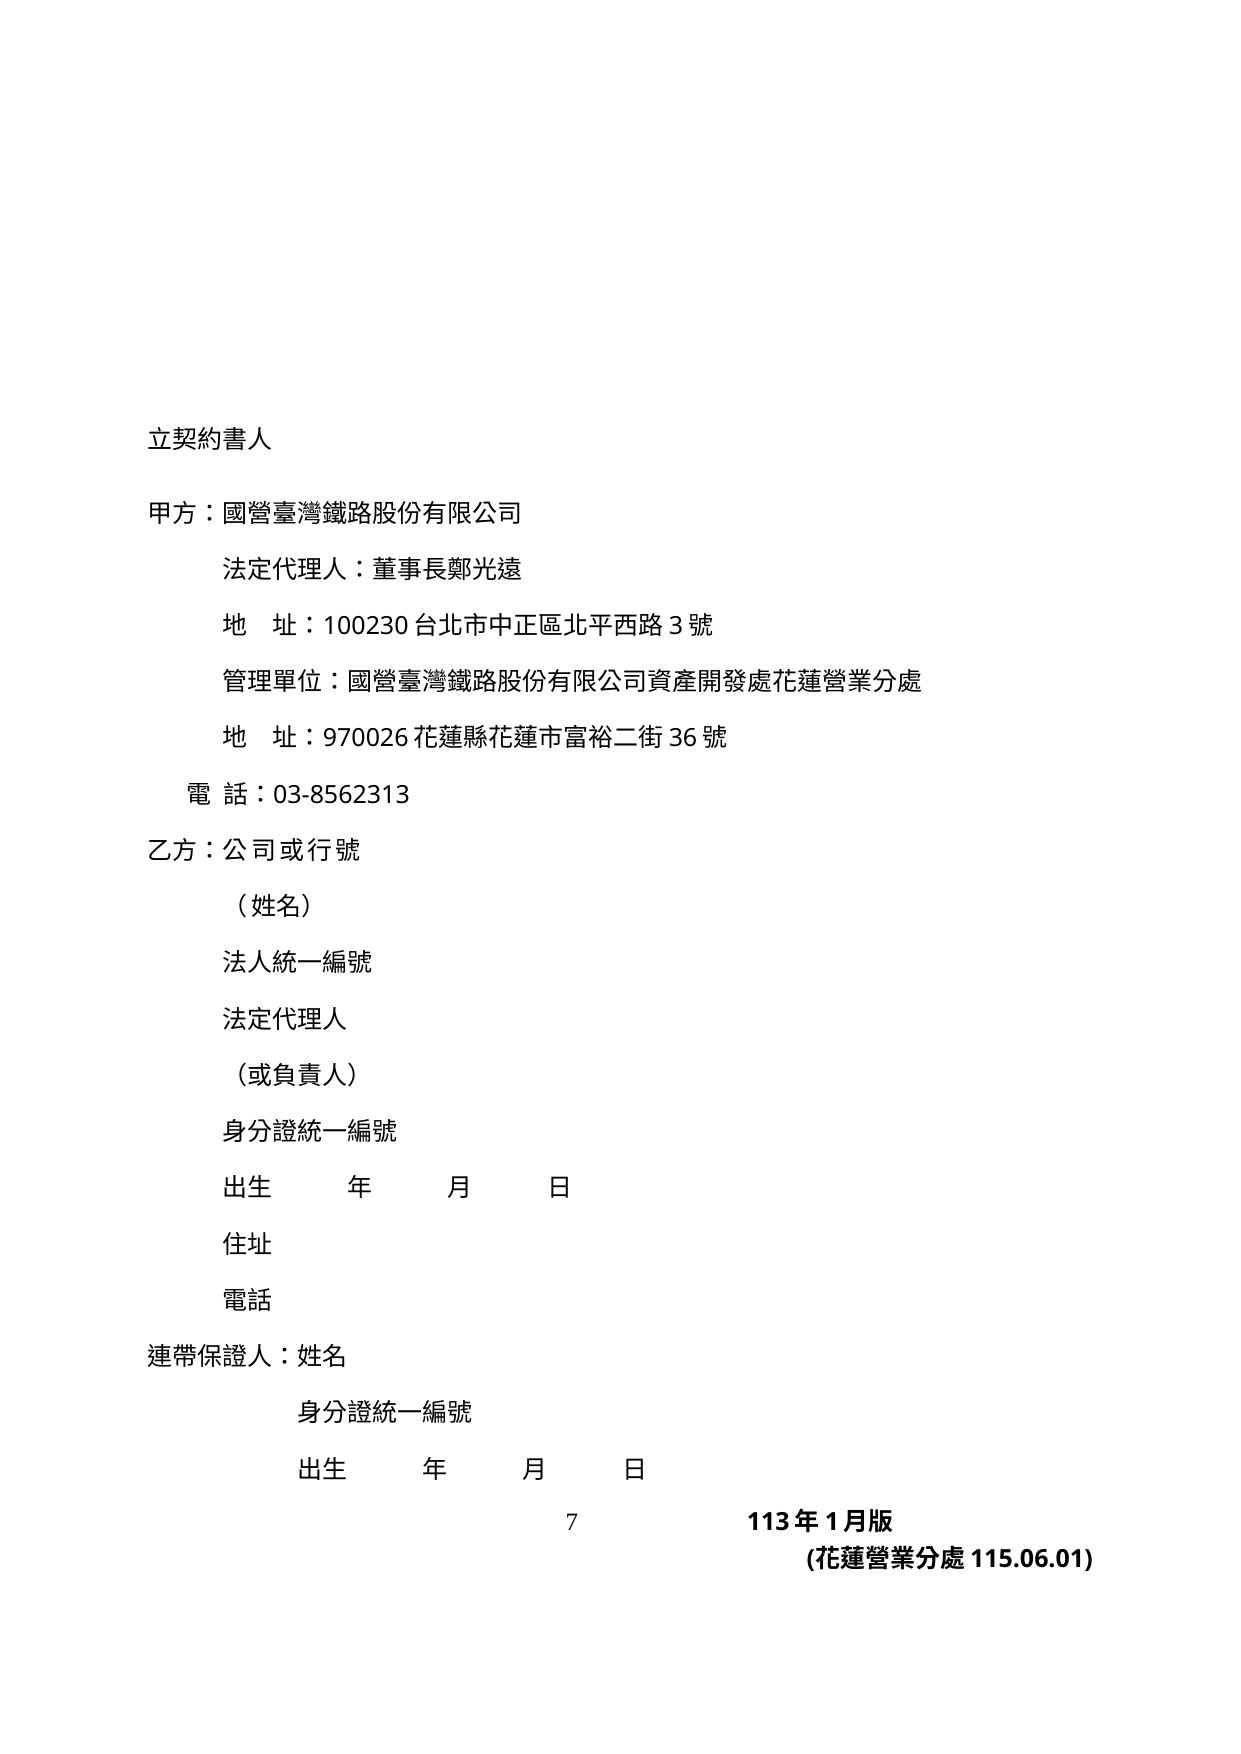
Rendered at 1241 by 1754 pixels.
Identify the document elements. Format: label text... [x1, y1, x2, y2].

text 地 址：970026花蓮縣花蓮市富裕二街36號 [223, 717, 1092, 754]
text 立契約書人 [148, 418, 1092, 456]
text 連帶保證人：姓名 [148, 1336, 1092, 1373]
text （姓名） [223, 886, 1092, 923]
text 法定代理人：董事長鄭光遠 [223, 548, 1092, 586]
text 甲方：國營臺灣鐵路股份有限公司 [148, 493, 1092, 529]
text 出生 年 月 日 [223, 1167, 1092, 1204]
text 乙方：公司或行號 [148, 829, 1092, 867]
text 電 話：03-8562313 [148, 773, 1092, 811]
text （或負責人） [223, 1054, 1092, 1092]
text 身分證統一編號 [223, 1111, 1092, 1148]
text 法人統一編號 [223, 942, 1092, 979]
text 地 址：100230台北市中正區北平西路3號 [223, 604, 1092, 642]
text 管理單位：國營臺灣鐵路股份有限公司資產開發處花蓮營業分處 [223, 661, 1092, 698]
text 住址 [223, 1223, 1092, 1261]
text 法定代理人 [223, 998, 1092, 1036]
text 出生 年 月 日 [298, 1448, 1092, 1486]
text 電話 [223, 1279, 1092, 1317]
text 身分證統一編號 [298, 1392, 1092, 1429]
